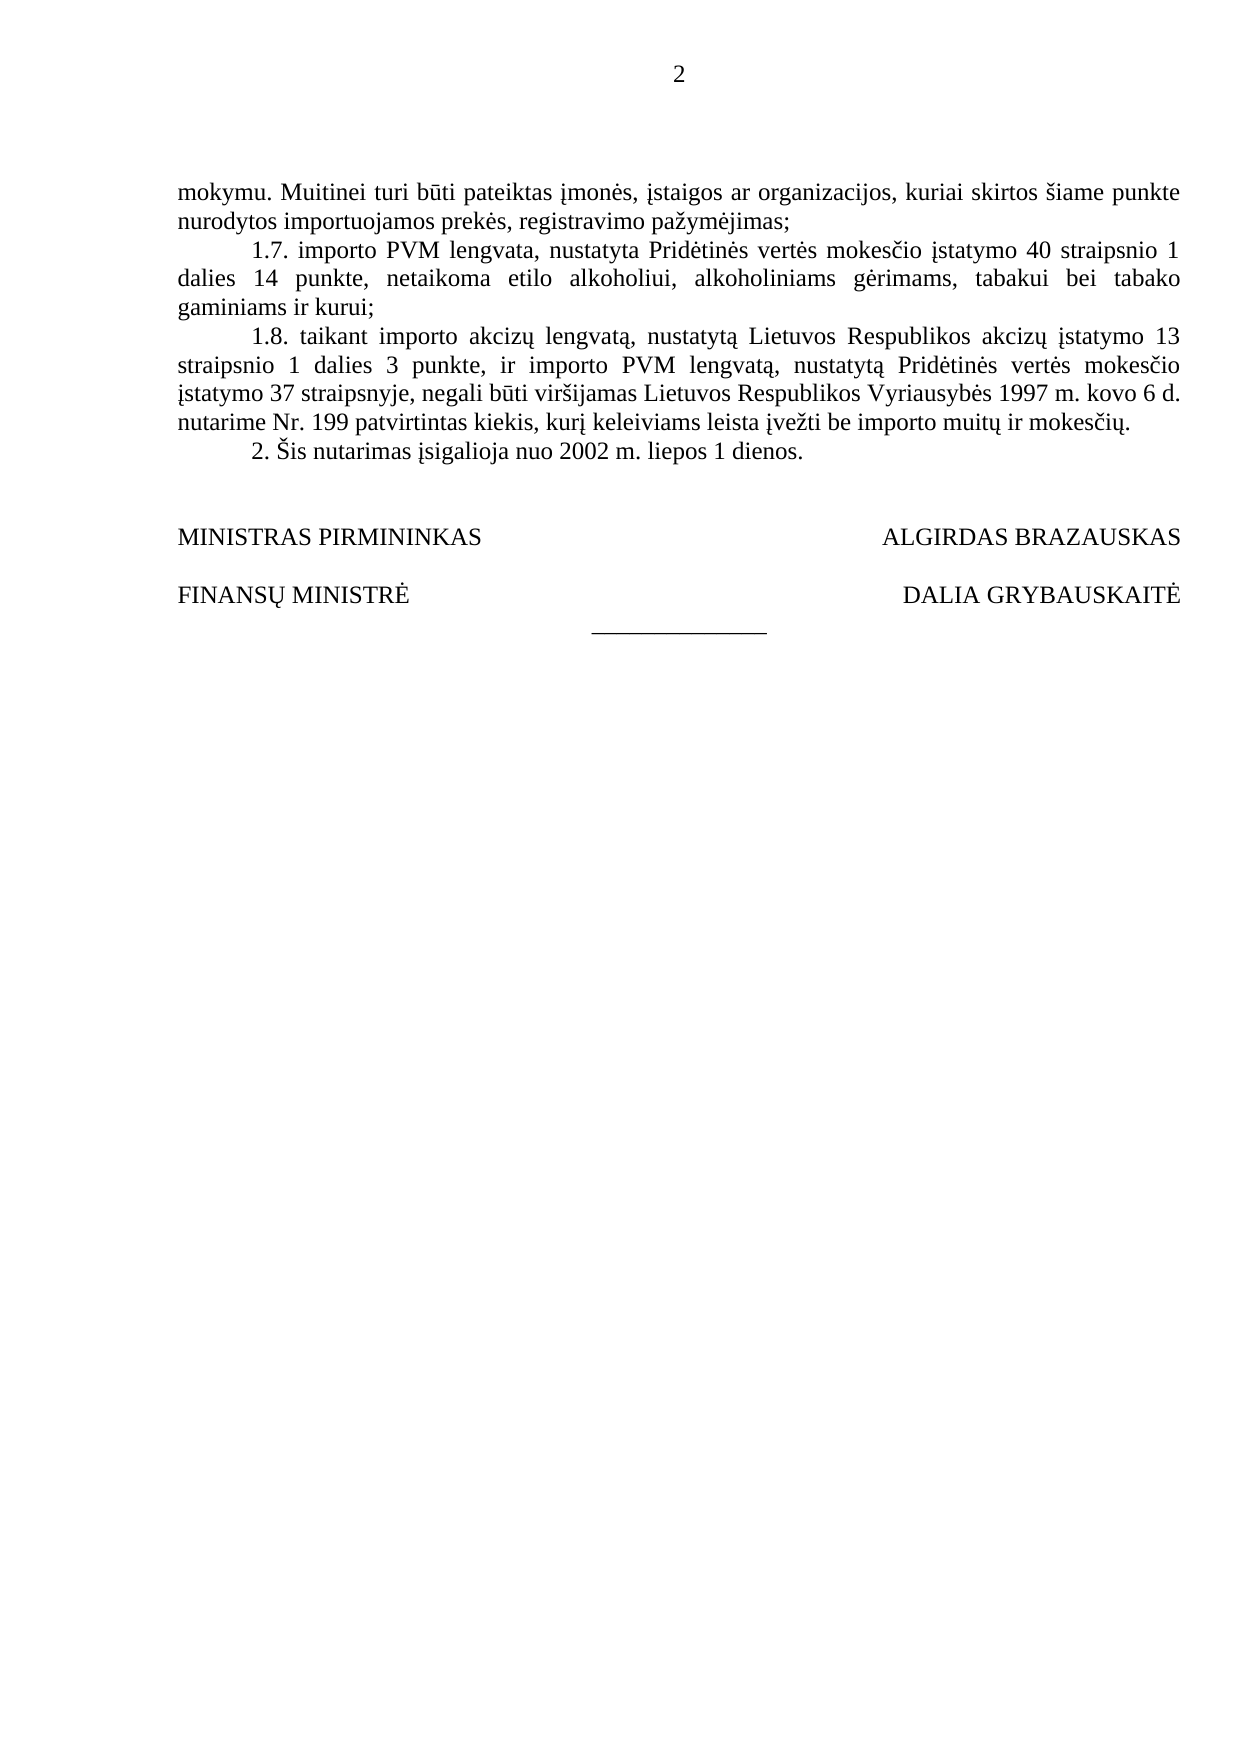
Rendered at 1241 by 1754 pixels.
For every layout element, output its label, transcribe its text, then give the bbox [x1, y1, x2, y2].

text 2. Šis nutarimas įsigalioja nuo 2002 m. liepos 1 dienos. [177, 436, 1181, 465]
text 1.8. taikant importo akcizų lengvatą, nustatytą Lietuvos Respublikos akcizų įstatymo 13 straipsnio 1 dalies 3 punkte, ir importo PVM lengvatą, nustatytą Pridėtinės vertės mokesčio įstatymo 37 straipsnyje, negali būti viršijamas Lietuvos Respublikos Vyriausybės 1997 m. kovo 6 d. nutarime Nr. 199 patvirtintas kiekis, kurį keleiviams leista įvežti be importo muitų ir mokesčių. [177, 321, 1181, 436]
text ______________ [177, 608, 1181, 637]
text mokymu. Muitinei turi būti pateiktas įmonės, įstaigos ar organizacijos, kuriai skirtos šiame punkte nurodytos importuojamos prekės, registravimo pažymėjimas; [177, 177, 1181, 235]
text Finansų ministrė Dalia Grybauskaitė [177, 580, 1181, 608]
text Ministras Pirmininkas Algirdas Brazauskas [177, 522, 1181, 551]
text 1.7. importo PVM lengvata, nustatyta Pridėtinės vertės mokesčio įstatymo 40 straipsnio 1 dalies 14 punkte, netaikoma etilo alkoholiui, alkoholiniams gėrimams, tabakui bei tabako gaminiams ir kurui; [177, 235, 1181, 321]
